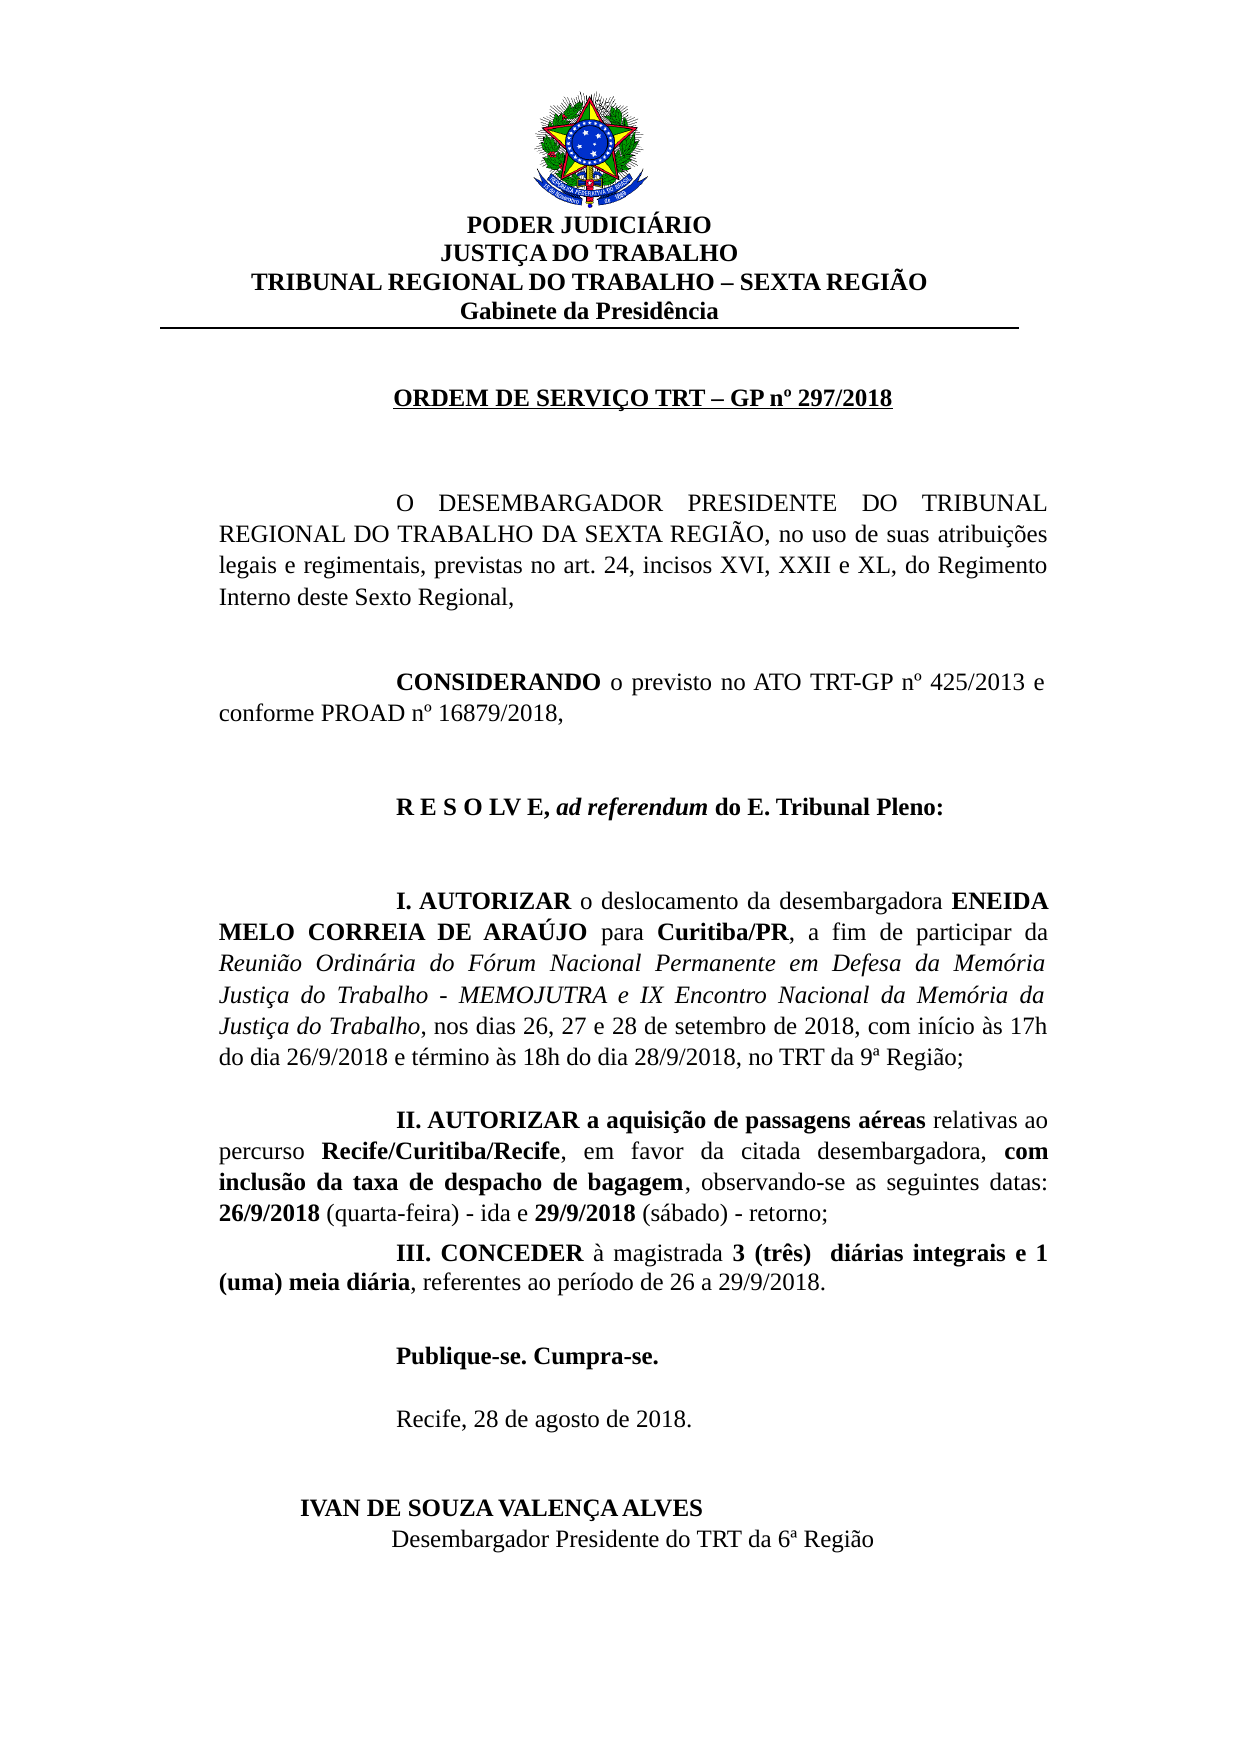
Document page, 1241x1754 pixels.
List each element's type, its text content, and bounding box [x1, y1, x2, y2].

subtitle ORDEM DE SERVIÇO TRT – GP nº 297/2018 [263, 383, 960, 411]
picture [527, 88, 651, 210]
text Desembargador Presidente do TRT da 6ª Região [218, 1522, 960, 1553]
text Recife, 28 de agosto de 2018. [218, 1402, 960, 1433]
text CONSIDERANDO o previsto no ATO TRT-GP nº 425/2013 e conforme PROAD nº 16879/2018, [218, 666, 1045, 728]
text II. AUTORIZAR a aquisição de passagens aéreas relativas ao percurso Recife/Curitiba/Recife, em favor da citada desembargadora, com inclusão da taxa de despacho de bagagem, observando-se as seguintes datas: 26/9/2018 (quarta-feira) - ida e 29/9/2018 (sábado) - retorno; [218, 1103, 1048, 1228]
text O DESEMBARGADOR PRESIDENTE DO TRIBUNAL REGIONAL DO TRABALHO DA SEXTA REGIÃO, no uso de suas atribuições legais e regimentais, previstas no art. 24, incisos XVI, XXII e XL, do Regimento Interno deste Sexto Regional, [218, 486, 1048, 611]
text IVAN DE SOUZA VALENÇA ALVES [218, 1493, 960, 1522]
text I. AUTORIZAR o deslocamento da desembargadora ENEIDA MELO CORREIA DE ARAÚJO para Curitiba/PR, a fim de participar da Reunião Ordinária do Fórum Nacional Permanente em Defesa da Memória Justiça do Trabalho - MEMOJUTRA e IX Encontro Nacional da Memória da Justiça do Trabalho, nos dias 26, 27 e 28 de setembro de 2018, com início às 17h do dia 26/9/2018 e término às 18h do dia 28/9/2018, no TRT da 9ª Região; [218, 884, 1048, 1072]
text R E S O LV E, ad referendum do E. Tribunal Pleno: [218, 791, 960, 822]
text Publique-se. Cumpra-se. [218, 1340, 960, 1371]
text III. CONCEDER à magistrada 3 (três) diárias integrais e 1 (uma) meia diária, referentes ao período de 26 a 29/9/2018. [218, 1238, 1048, 1296]
